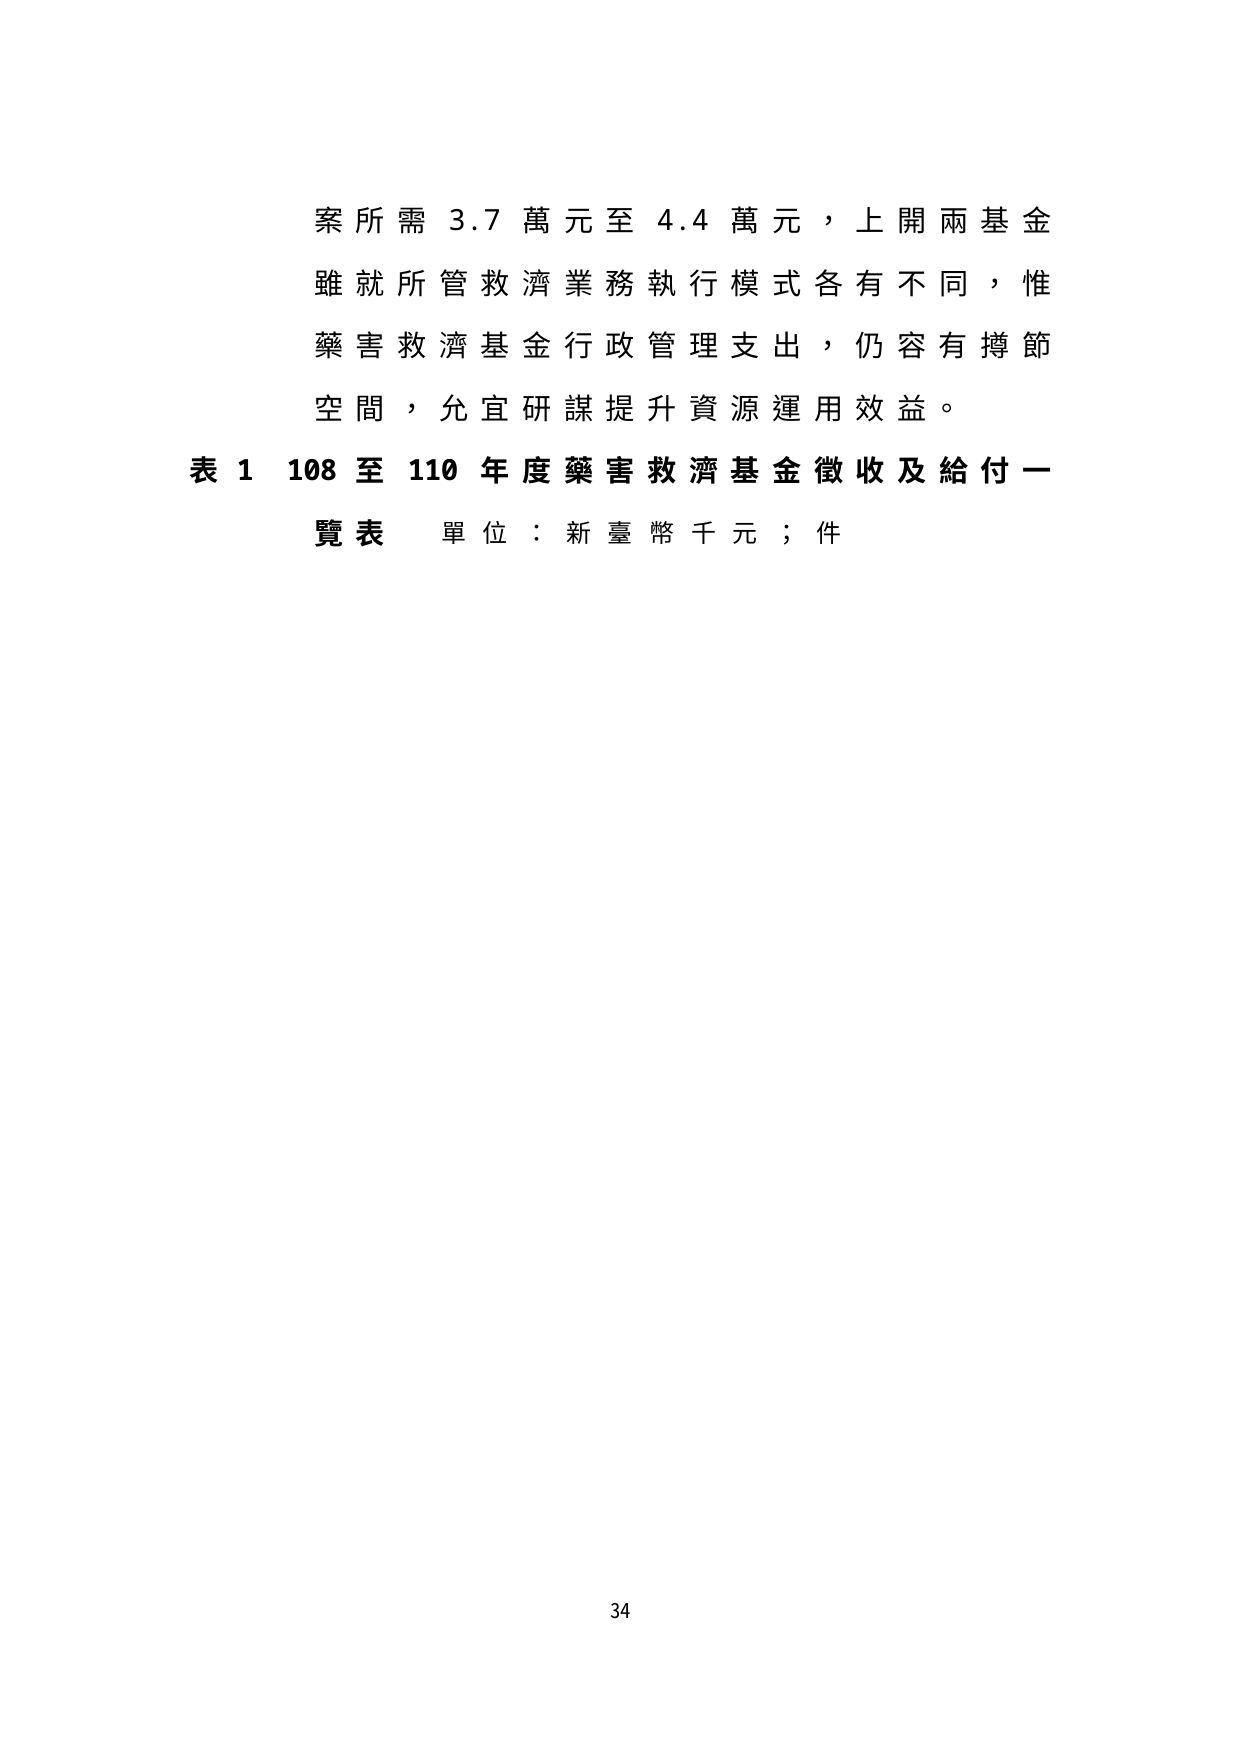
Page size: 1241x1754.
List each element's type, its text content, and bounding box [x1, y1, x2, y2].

text 案所需3.7萬元至4.4萬元，上開兩基金雖就所管救濟業務執行模式各有不同，惟藥害救濟基金行政管理支出，仍容有撙節空間，允宜研謀提升資源運用效益。 [271, 177, 1058, 427]
text 表1 108至110年度藥害救濟基金徵收及給付一覽表 單位：新臺幣千元；件 [183, 427, 1058, 552]
